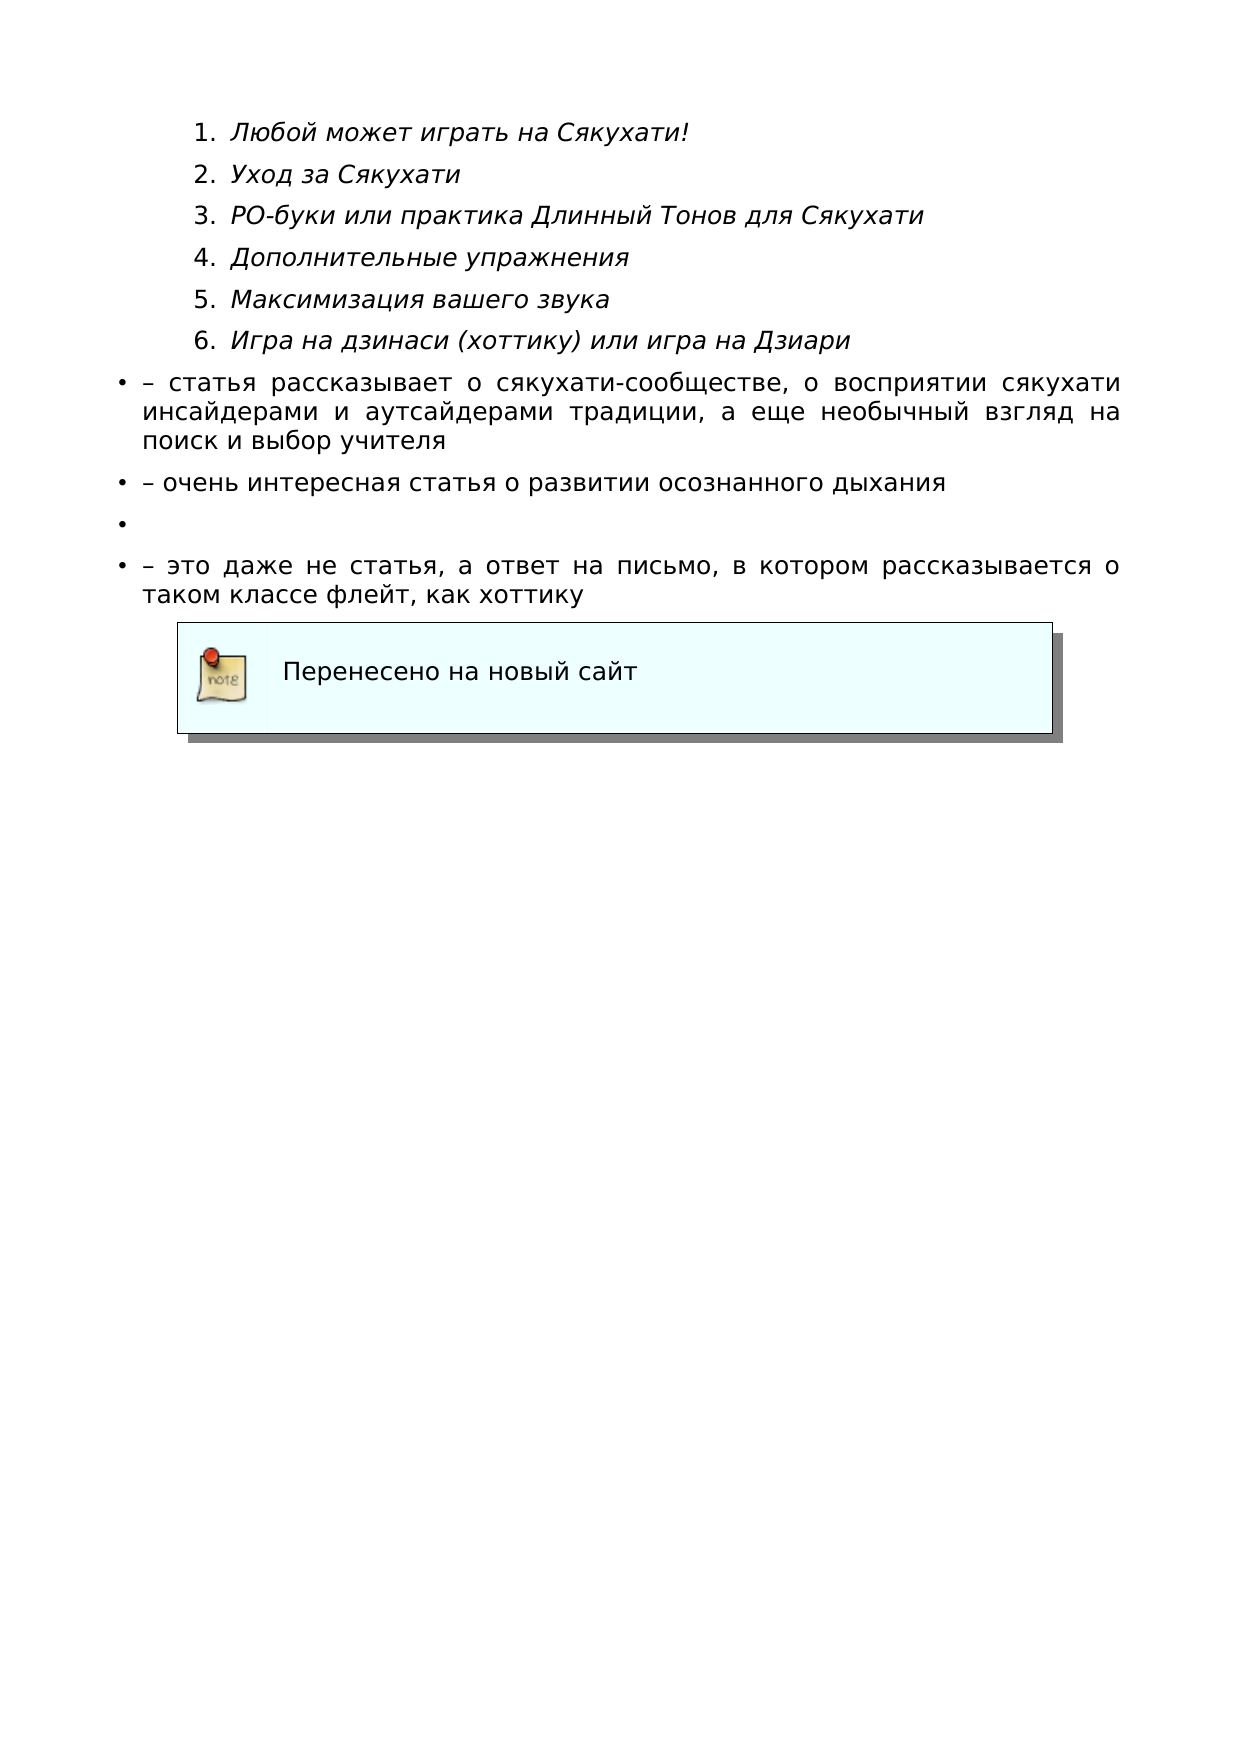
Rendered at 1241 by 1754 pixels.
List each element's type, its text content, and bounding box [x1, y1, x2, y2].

list – это даже не статья, а ответ на письмо, в котором рассказывается о таком классе флейт, как хоттику [118, 551, 1122, 610]
list Дополнительные упражнения [193, 243, 1122, 272]
list – очень интересная статья о развитии осознанного дыхания [118, 468, 1122, 497]
list Игра на дзинаси (хоттику) или игра на Дзиари [193, 326, 1122, 356]
list Уход за Сякухати [193, 160, 1122, 189]
list Любой может играть на Сякухати! [193, 118, 1122, 147]
table_header Перенесено на новый сайт [265, 623, 1052, 733]
list РО-буки или практика Длинный Тонов для Сякухати [193, 201, 1122, 231]
picture [183, 640, 259, 716]
list Максимизация вашего звука [193, 285, 1122, 314]
list – статья рассказывает о сякухати-сообществе, о восприятии сякухати инсайдерами и аутсайдерами традиции, а еще необычный взгляд на поиск и выбор учителя [118, 368, 1122, 456]
table_header [178, 623, 264, 733]
